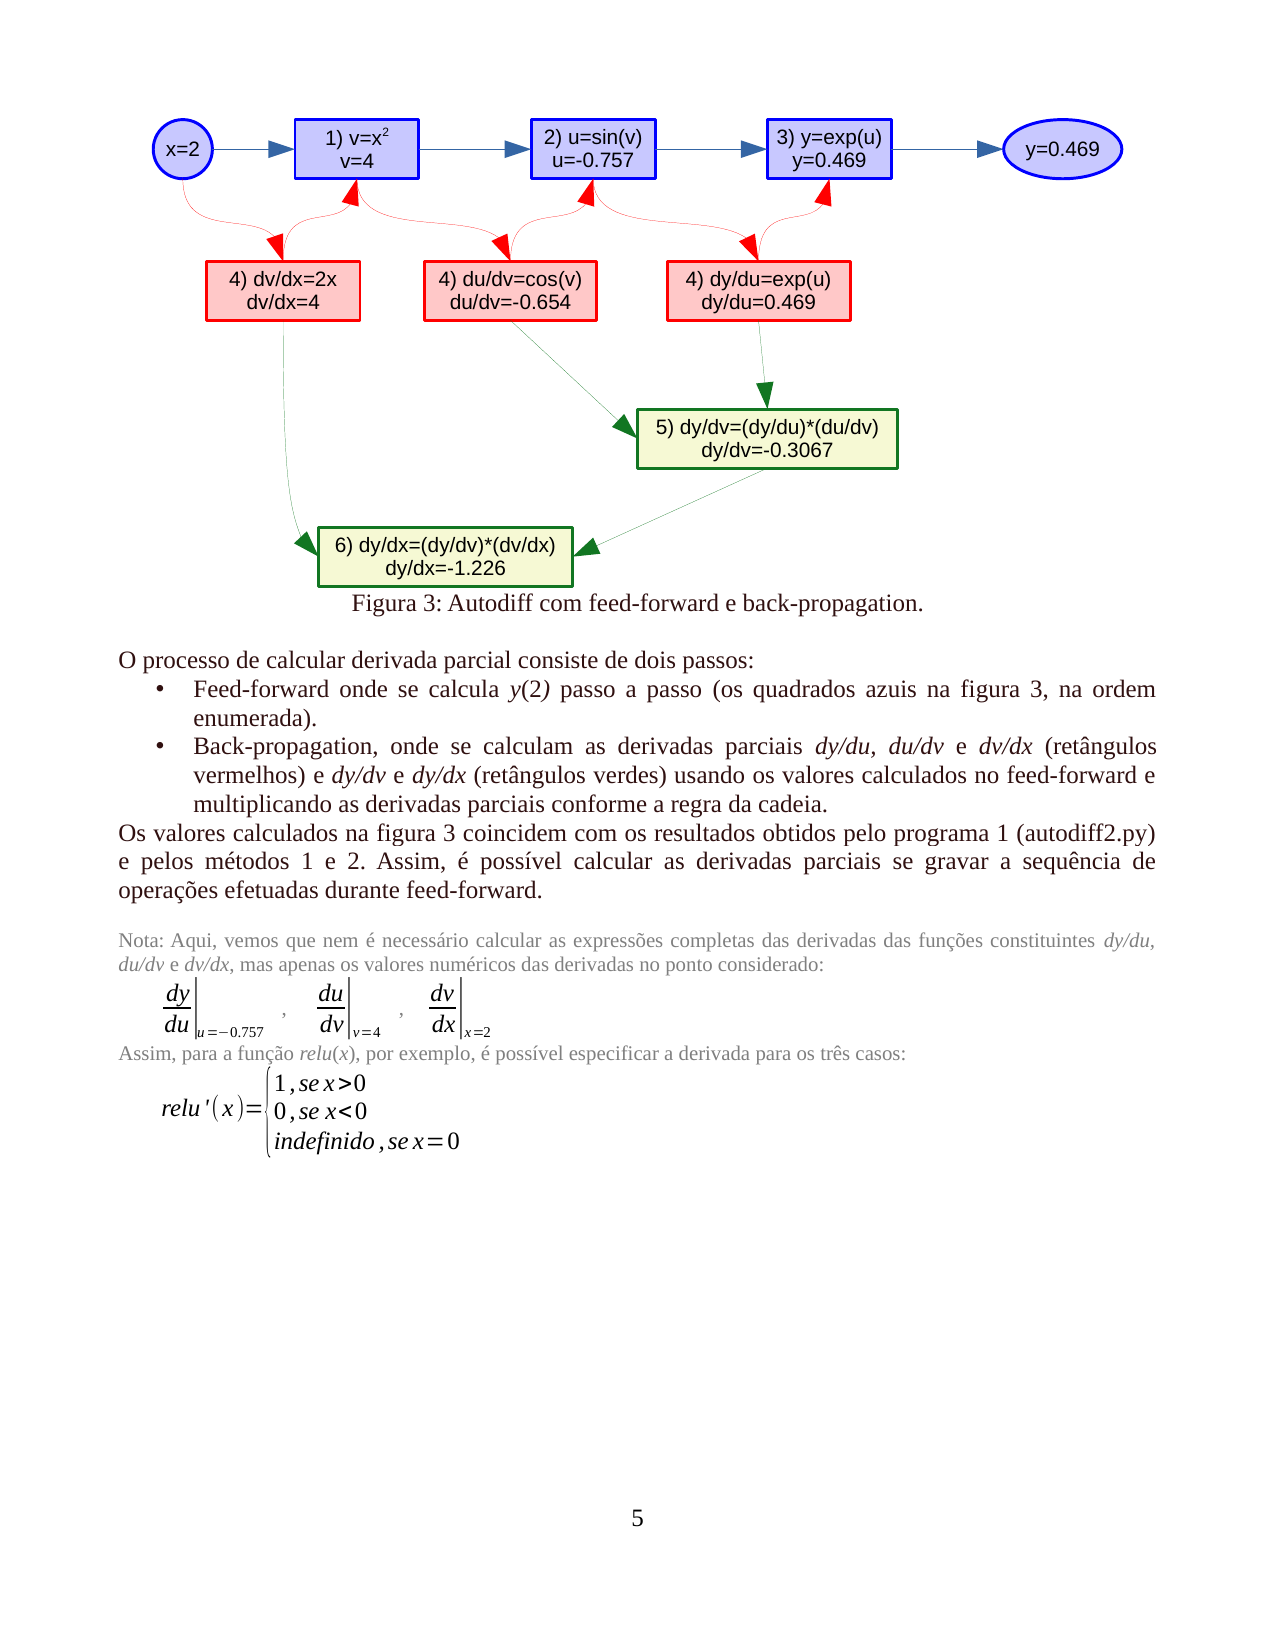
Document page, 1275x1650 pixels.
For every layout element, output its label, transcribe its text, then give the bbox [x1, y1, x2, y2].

text O processo de calcular derivada parcial consiste de dois passos: [118, 645, 1157, 674]
text Nota: Aqui, vemos que nem é necessário calcular as expressões completas das derivadas das funções constituintes dy/du, du/dv e dv/dx, mas apenas os valores numéricos das derivadas no ponto considerado: [118, 928, 1157, 976]
text Assim, para a função relu(x), por exemplo, é possível especificar a derivada para os três casos: [118, 1041, 1157, 1065]
text Figura 3: Autodiff com feed-forward e back-propagation. [118, 588, 1157, 616]
text Os valores calculados na figura 3 coincidem com os resultados obtidos pelo programa 1 (autodiff2.py) e pelos métodos 1 e 2. Assim, é possível calcular as derivadas parciais se gravar a sequência de operações efetuadas durante feed-forward. [118, 818, 1157, 904]
list Back-propagation, onde se calculam as derivadas parciais dy/du, du/dv e dv/dx (retângulos vermelhos) e dy/dv e dy/dx (retângulos verdes) usando os valores calculados no feed-forward e multiplicando as derivadas parciais conforme a regra da cadeia. [156, 731, 1157, 818]
text , , [118, 976, 1157, 1041]
list Feed-forward onde se calcula y(2) passo a passo (os quadrados azuis na figura 3, na ordem enumerada). [156, 674, 1157, 731]
